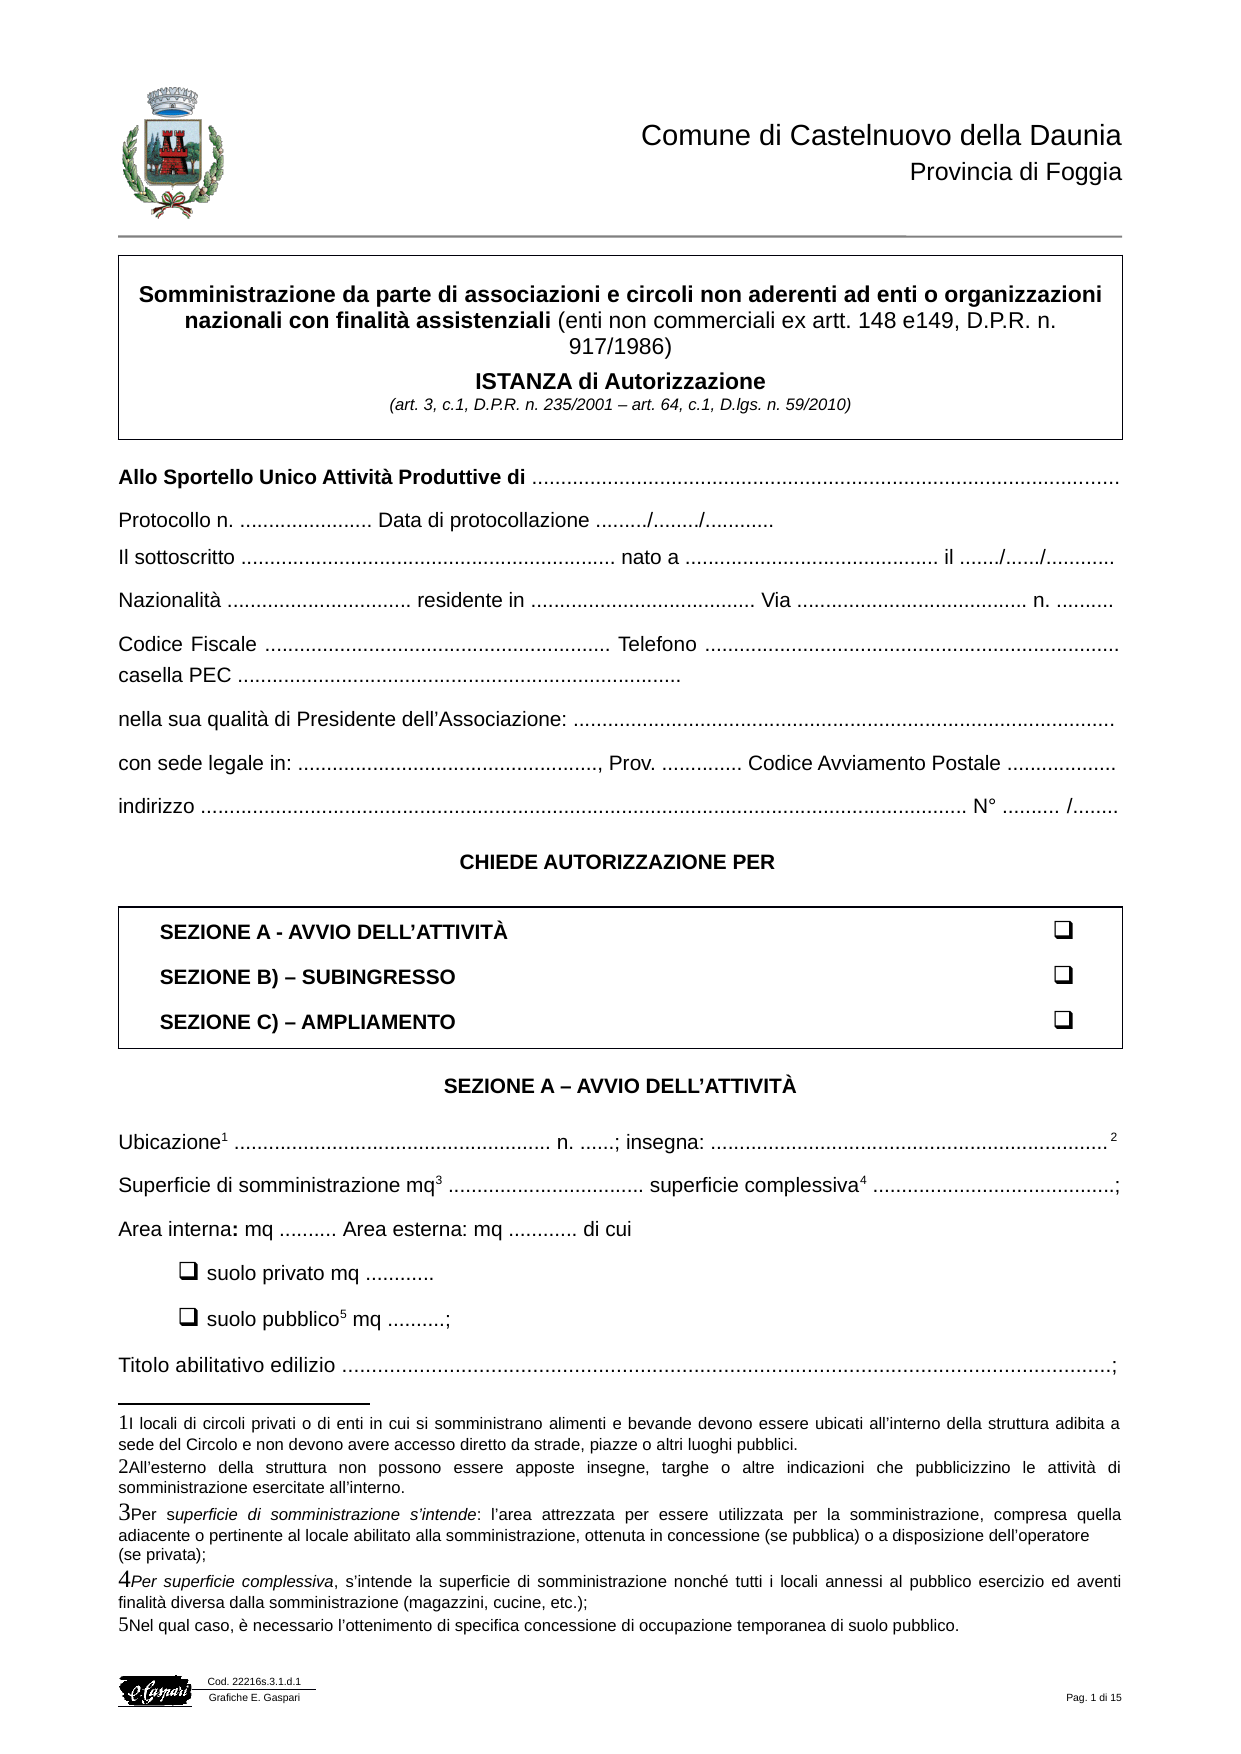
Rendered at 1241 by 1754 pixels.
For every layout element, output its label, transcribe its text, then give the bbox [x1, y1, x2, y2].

text I locali di circoli privati o di enti in cui si somministrano alimenti e bevande devono essere ubicati all’interno della struttura adibita a sede del Circolo e non devono avere accesso diretto da strade, piazze o altri luoghi pubblici. [118, 1410, 1122, 1453]
text Ubicazione ....................................................... n. ......; insegna: ..................................................................... [118, 1129, 1122, 1153]
text Allo Sportello Unico Attività Produttive di [118, 464, 1122, 488]
text Per superficie complessiva, s’intende la superficie di somministrazione nonché tutti i locali annessi al pubblico esercizio ed aventi finalità diversa dalla somministrazione (magazzini, cucine, etc.); [118, 1564, 1122, 1612]
text Provincia di Foggia [224, 157, 1122, 185]
text Titolo abilitativo edilizio .................................................................................................................................; [118, 1353, 1122, 1377]
picture [118, 1674, 192, 1706]
picture [122, 87, 224, 219]
text Protocollo n. ....................... Data di protocollazione ........./......../............ [118, 508, 1122, 532]
text Comune di Castelnuovo della Daunia [224, 118, 1122, 152]
text  suolo privato mq ............ [177, 1261, 1122, 1286]
text Nel qual caso, è necessario l’ottenimento di specifica concessione di occupazione temporanea di suolo pubblico. [118, 1612, 1122, 1636]
text nella sua qualità di Presidente dell’Associazione: .............................................................................................. [118, 707, 1122, 731]
text indirizzo ..................................................................................................................................... N° .......... /........ [118, 794, 1128, 818]
text All’esterno della struttura non possono essere apposte insegne, targhe o altre indicazioni che pubblicizzino le attività di somministrazione esercitate all’interno. [118, 1453, 1122, 1497]
text (se privata); [118, 1545, 1122, 1564]
text CHIEDE AUTORIZZAZIONE PER [118, 850, 1122, 874]
table_header Somministrazione da parte di associazioni e circoli non aderenti ad enti o organizzazioni nazionali con finalità assistenziali (enti non commerciali ex artt. 148 e149, D.P.R. n. 917/1986) ISTANZA di Autorizzazione (art. 3, c.1, D.P.R. n. 235/2001 – art. 64, c.1, D.lgs. n. 59/2010) [119, 256, 1122, 438]
text Nazionalità ................................ residente in ....................................... Via ........................................ n. .......... [118, 588, 1122, 612]
text Il sottoscritto ................................................................. nato a ............................................ il ......./....../............ [118, 545, 1122, 569]
text Codice Fiscale ............................................................ Telefono ........................................................................ casella PEC ............................................................................. [118, 632, 1122, 687]
text con sede legale in: ...................................................., Prov. .............. Codice Avviamento Postale ................... [118, 750, 1122, 774]
text Per superficie di somministrazione s’intende: l’area attrezzata per essere utilizzata per la somministrazione, compresa quella adiacente o pertinente al locale abilitato alla somministrazione, ottenuta in concessione (se pubblica) o a disposizione dell’operatore [118, 1497, 1122, 1545]
table_header SEZIONE A - AVVIO DELL’ATTIVITÀ  SEZIONE B) – SUBINGRESSO  SEZIONE C) – AMPLIAMENTO  [119, 908, 1122, 1047]
text Area interna: mq .......... Area esterna: mq ............ di cui [118, 1217, 1122, 1241]
text Superficie di somministrazione mq .................................. superficie complessiva ..........................................; [118, 1173, 1122, 1197]
text SEZIONE A – AVVIO DELL’ATTIVITÀ [118, 1073, 1122, 1097]
text  suolo pubblico mq ..........; [177, 1307, 1122, 1332]
